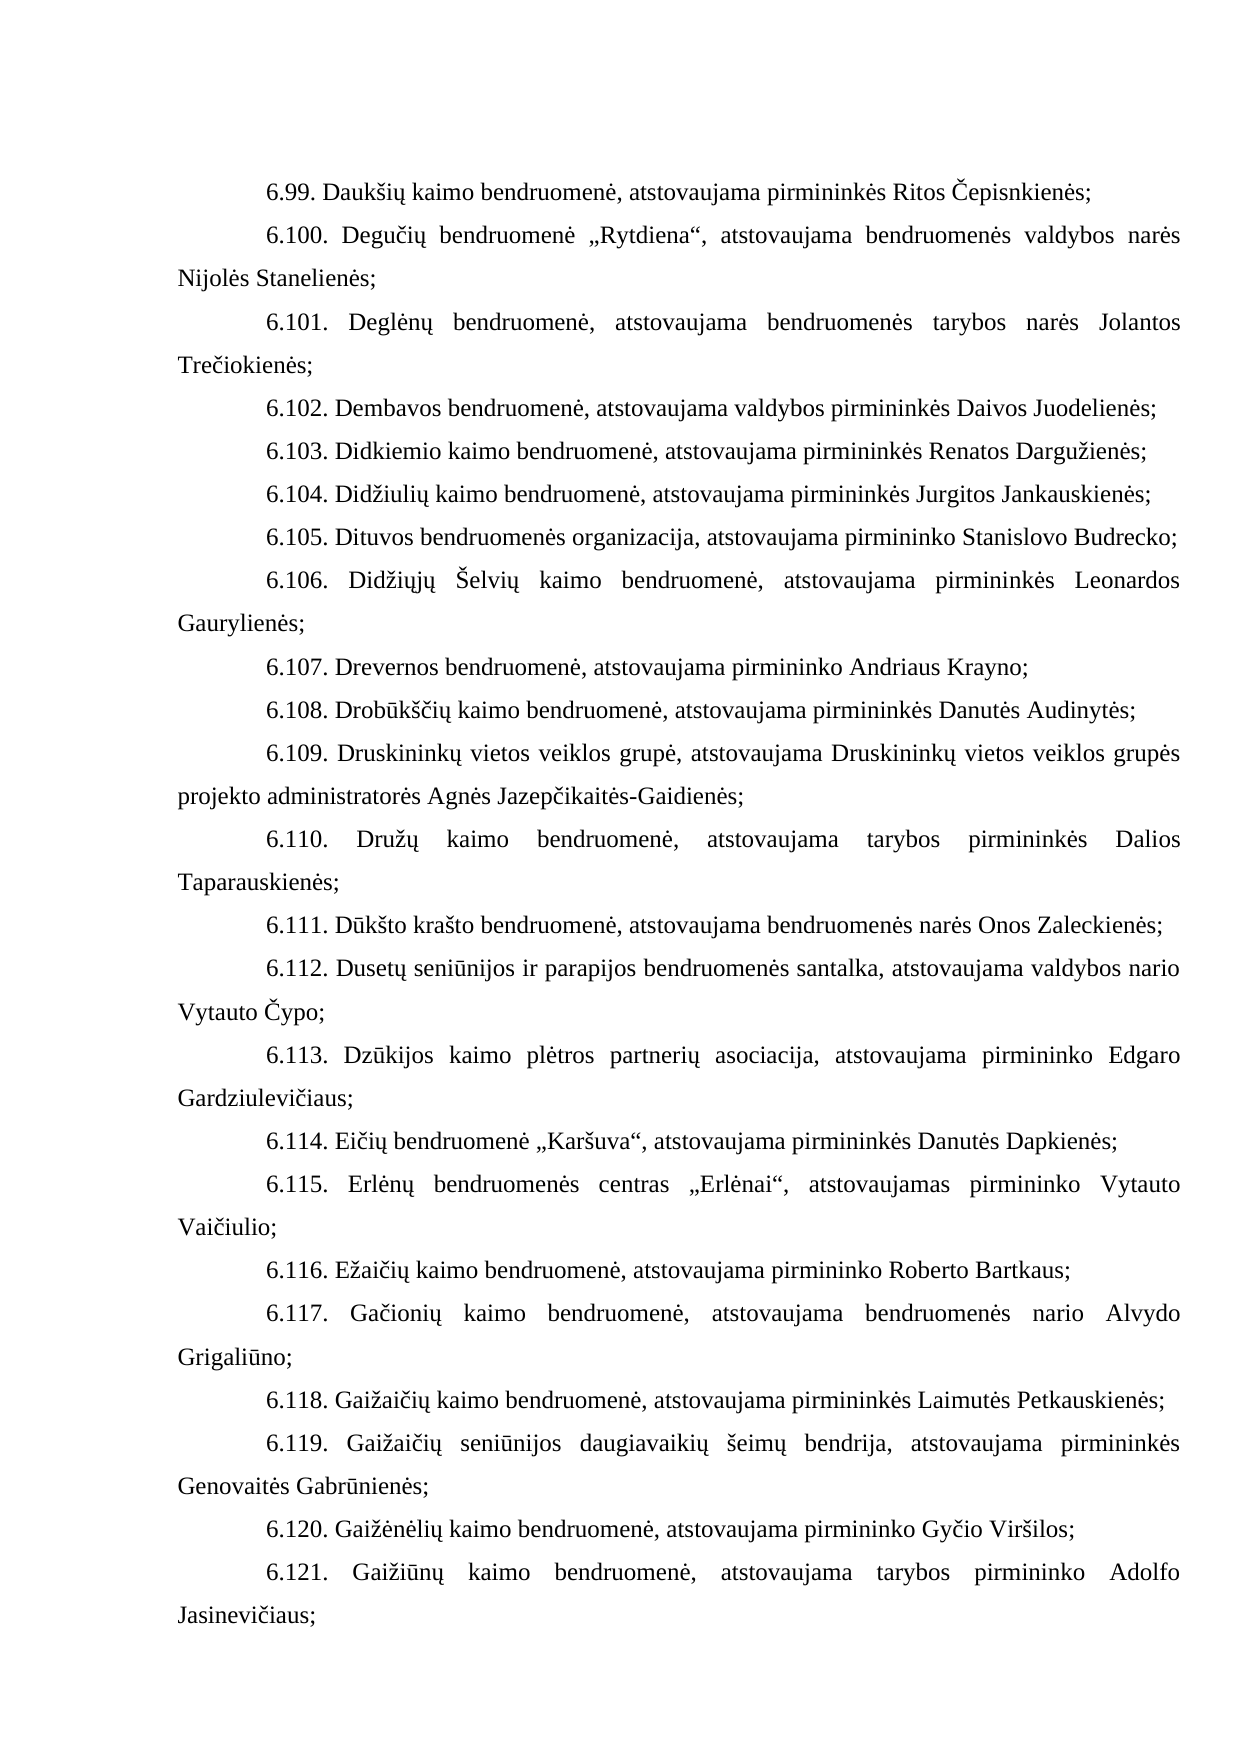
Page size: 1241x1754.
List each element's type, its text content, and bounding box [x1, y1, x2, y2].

text 6.117. Gačionių kaimo bendruomenė, atstovaujama bendruomenės nario Alvydo Grigaliūno; [177, 1298, 1181, 1370]
text 6.103. Didkiemio kaimo bendruomenė, atstovaujama pirmininkės Renatos Dargužienės; [177, 436, 1181, 465]
text 6.121. Gaižiūnų kaimo bendruomenė, atstovaujama tarybos pirmininko Adolfo Jasinevičiaus; [177, 1557, 1181, 1629]
text 6.118. Gaižaičių kaimo bendruomenė, atstovaujama pirmininkės Laimutės Petkauskienės; [177, 1385, 1181, 1413]
text 6.115. Erlėnų bendruomenės centras „Erlėnai“, atstovaujamas pirmininko Vytauto Vaičiulio; [177, 1169, 1181, 1241]
text 6.104. Didžiulių kaimo bendruomenė, atstovaujama pirmininkės Jurgitos Jankauskienės; [177, 479, 1181, 508]
text 6.119. Gaižaičių seniūnijos daugiavaikių šeimų bendrija, atstovaujama pirmininkės Genovaitės Gabrūnienės; [177, 1428, 1181, 1500]
text 6.108. Drobūkščių kaimo bendruomenė, atstovaujama pirmininkės Danutės Audinytės; [177, 695, 1181, 723]
text 6.110. Družų kaimo bendruomenė, atstovaujama tarybos pirmininkės Dalios Taparauskienės; [177, 824, 1181, 896]
text 6.114. Eičių bendruomenė „Karšuva“, atstovaujama pirmininkės Danutės Dapkienės; [177, 1126, 1181, 1155]
text 6.105. Dituvos bendruomenės organizacija, atstovaujama pirmininko Stanislovo Budrecko; [177, 522, 1181, 551]
text 6.112. Dusetų seniūnijos ir parapijos bendruomenės santalka, atstovaujama valdybos nario Vytauto Čypo; [177, 953, 1181, 1025]
text 6.113. Dzūkijos kaimo plėtros partnerių asociacija, atstovaujama pirmininko Edgaro Gardziulevičiaus; [177, 1040, 1181, 1112]
text 6.120. Gaižėnėlių kaimo bendruomenė, atstovaujama pirmininko Gyčio Viršilos; [177, 1514, 1181, 1543]
text 6.102. Dembavos bendruomenė, atstovaujama valdybos pirmininkės Daivos Juodelienės; [177, 393, 1181, 422]
text 6.99. Daukšių kaimo bendruomenė, atstovaujama pirmininkės Ritos Čepisnkienės; [177, 177, 1181, 206]
text 6.109. Druskininkų vietos veiklos grupė, atstovaujama Druskininkų vietos veiklos grupės projekto administratorės Agnės Jazepčikaitės-Gaidienės; [177, 738, 1181, 810]
text 6.100. Degučių bendruomenė „Rytdiena“, atstovaujama bendruomenės valdybos narės Nijolės Stanelienės; [177, 220, 1181, 292]
text 6.111. Dūkšto krašto bendruomenė, atstovaujama bendruomenės narės Onos Zaleckienės; [177, 910, 1181, 939]
text 6.106. Didžiųjų Šelvių kaimo bendruomenė, atstovaujama pirmininkės Leonardos Gaurylienės; [177, 565, 1181, 637]
text 6.116. Ežaičių kaimo bendruomenė, atstovaujama pirmininko Roberto Bartkaus; [177, 1255, 1181, 1284]
text 6.101. Deglėnų bendruomenė, atstovaujama bendruomenės tarybos narės Jolantos Trečiokienės; [177, 307, 1181, 378]
text 6.107. Drevernos bendruomenė, atstovaujama pirmininko Andriaus Krayno; [177, 652, 1181, 680]
